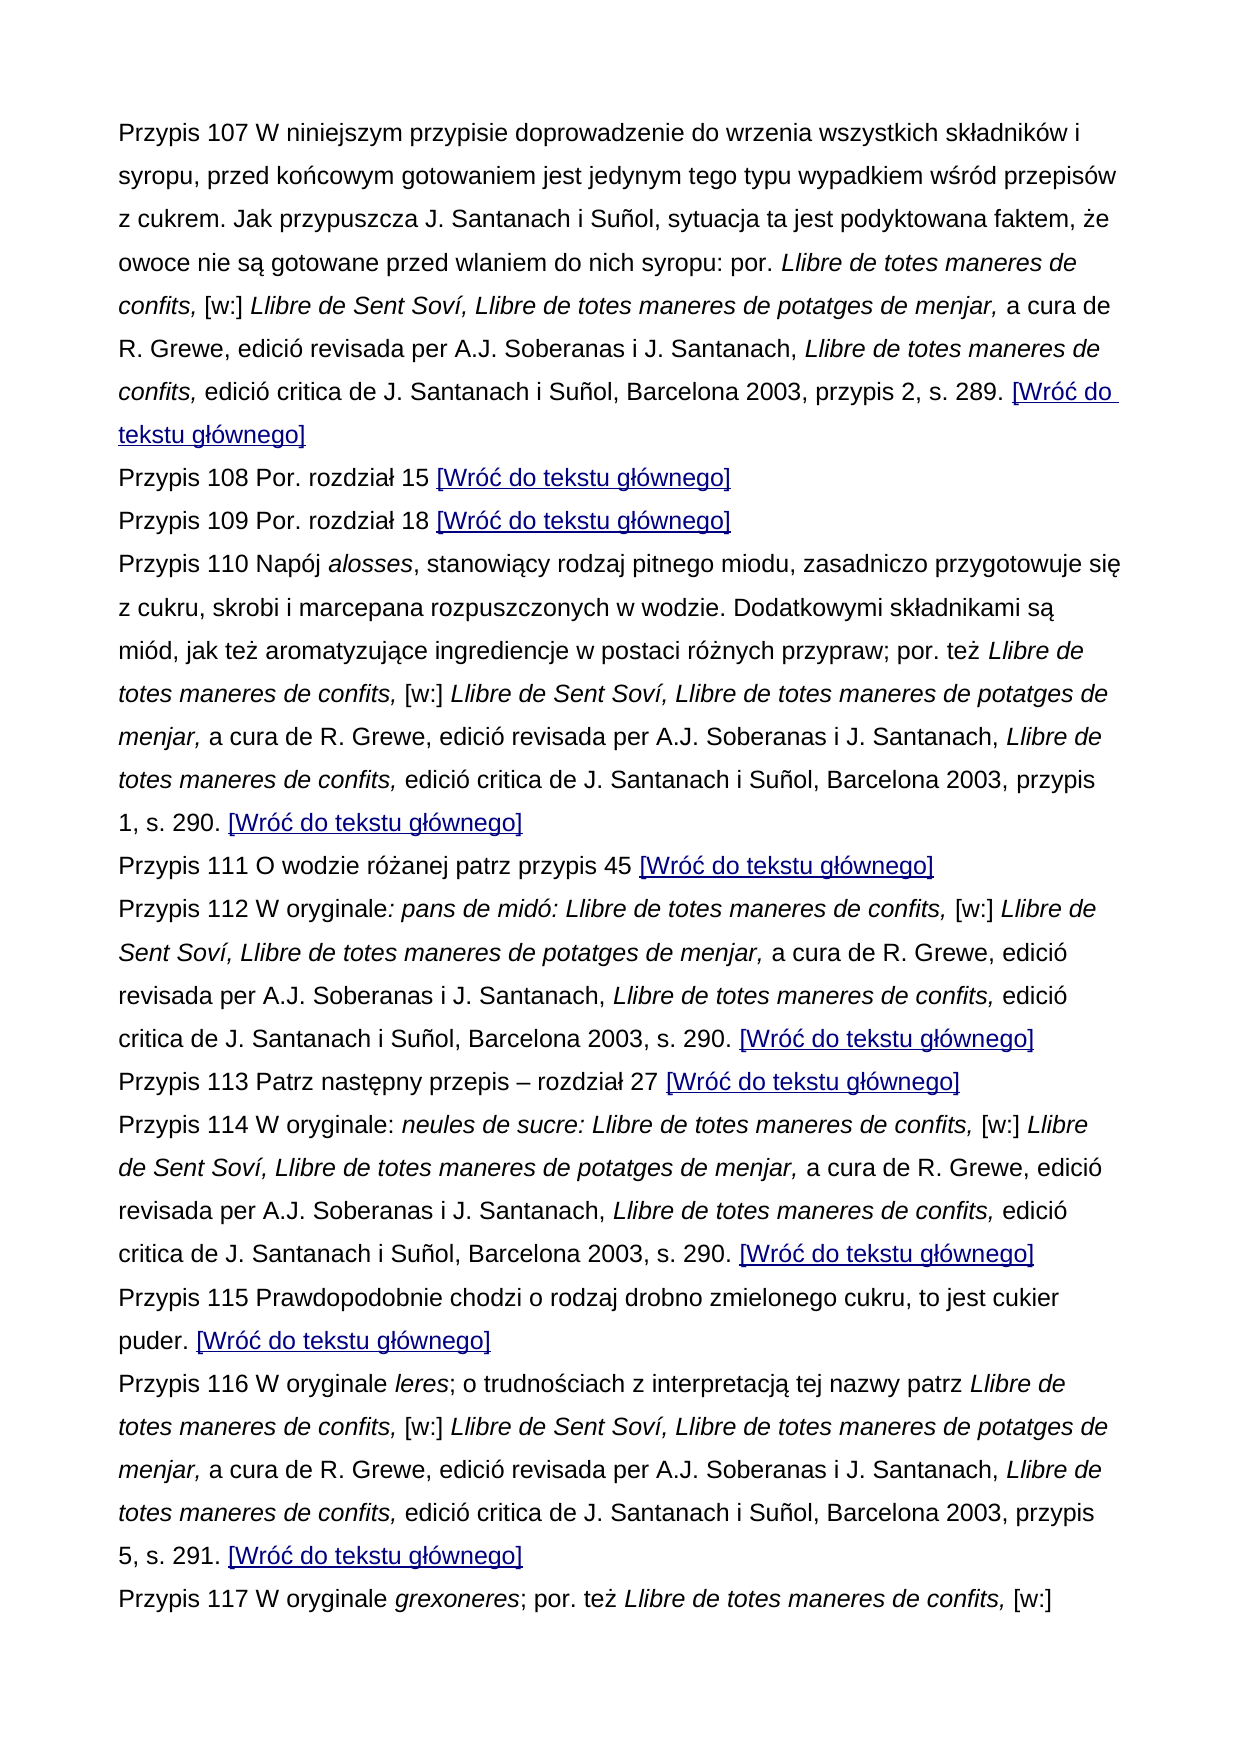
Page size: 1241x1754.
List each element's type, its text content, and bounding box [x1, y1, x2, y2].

text Przypis 108 Por. rozdział 15 [Wróć do tekstu głównego] [118, 463, 1122, 492]
text Przypis 113 Patrz następny przepis – rozdział 27 [Wróć do tekstu głównego] [118, 1067, 1122, 1096]
text Przypis 115 Prawdopodobnie chodzi o rodzaj drobno zmielonego cukru, to jest cukier puder. [Wróć do tekstu głównego] [118, 1282, 1122, 1354]
text Przypis 114 W oryginale: neules de sucre: Llibre de totes maneres de confits, [w:] Llibre de Sent Soví, Llibre de totes maneres de potatges de menjar, a cura de R. Grewe, edició revisada per A.J. Soberanas i J. Santanach, Llibre de totes maneres de confits, edició critica de J. Santanach i Suñol, Barcelona 2003, s. 290. [Wróć do tekstu głównego] [118, 1110, 1122, 1268]
text Przypis 116 W oryginale leres; o trudnościach z interpretacją tej nazwy patrz Llibre de totes maneres de confits, [w:] Llibre de Sent Soví, Llibre de totes maneres de potatges de menjar, a cura de R. Grewe, edició revisada per A.J. Soberanas i J. Santanach, Llibre de totes maneres de confits, edició critica de J. Santanach i Suñol, Barcelona 2003, przypis 5, s. 291. [Wróć do tekstu głównego] [118, 1369, 1122, 1570]
text Przypis 111 O wodzie różanej patrz przypis 45 [Wróć do tekstu głównego] [118, 851, 1122, 880]
text Przypis 117 W oryginale grexoneres; por. też Llibre de totes maneres de confits, [w:] [118, 1584, 1122, 1613]
text Przypis 107 W niniejszym przypisie doprowadzenie do wrzenia wszystkich składników i syropu, przed końcowym gotowaniem jest jedynym tego typu wypadkiem wśród przepisów z cukrem. Jak przypuszcza J. Santanach i Suñol, sytuacja ta jest podyktowana faktem, że owoce nie są gotowane przed wlaniem do nich syropu: por. Llibre de totes maneres de confits, [w:] Llibre de Sent Soví, Llibre de totes maneres de potatges de menjar, a cura de R. Grewe, edició revisada per A.J. Soberanas i J. Santanach, Llibre de totes maneres de confits, edició critica de J. Santanach i Suñol, Barcelona 2003, przypis 2, s. 289. [Wróć do tekstu głównego] [118, 118, 1122, 449]
text Przypis 112 W oryginale: pans de midó: Llibre de totes maneres de confits, [w:] Llibre de Sent Soví, Llibre de totes maneres de potatges de menjar, a cura de R. Grewe, edició revisada per A.J. Soberanas i J. Santanach, Llibre de totes maneres de confits, edició critica de J. Santanach i Suñol, Barcelona 2003, s. 290. [Wróć do tekstu głównego] [118, 894, 1122, 1052]
text Przypis 110 Napój alosses, stanowiący rodzaj pitnego miodu, zasadniczo przygotowuje się z cukru, skrobi i marcepana rozpuszczonych w wodzie. Dodatkowymi składnikami są miód, jak też aromatyzujące ingrediencje w postaci różnych przypraw; por. też Llibre de totes maneres de confits, [w:] Llibre de Sent Soví, Llibre de totes maneres de potatges de menjar, a cura de R. Grewe, edició revisada per A.J. Soberanas i J. Santanach, Llibre de totes maneres de confits, edició critica de J. Santanach i Suñol, Barcelona 2003, przypis 1, s. 290. [Wróć do tekstu głównego] [118, 549, 1122, 837]
text Przypis 109 Por. rozdział 18 [Wróć do tekstu głównego] [118, 506, 1122, 535]
